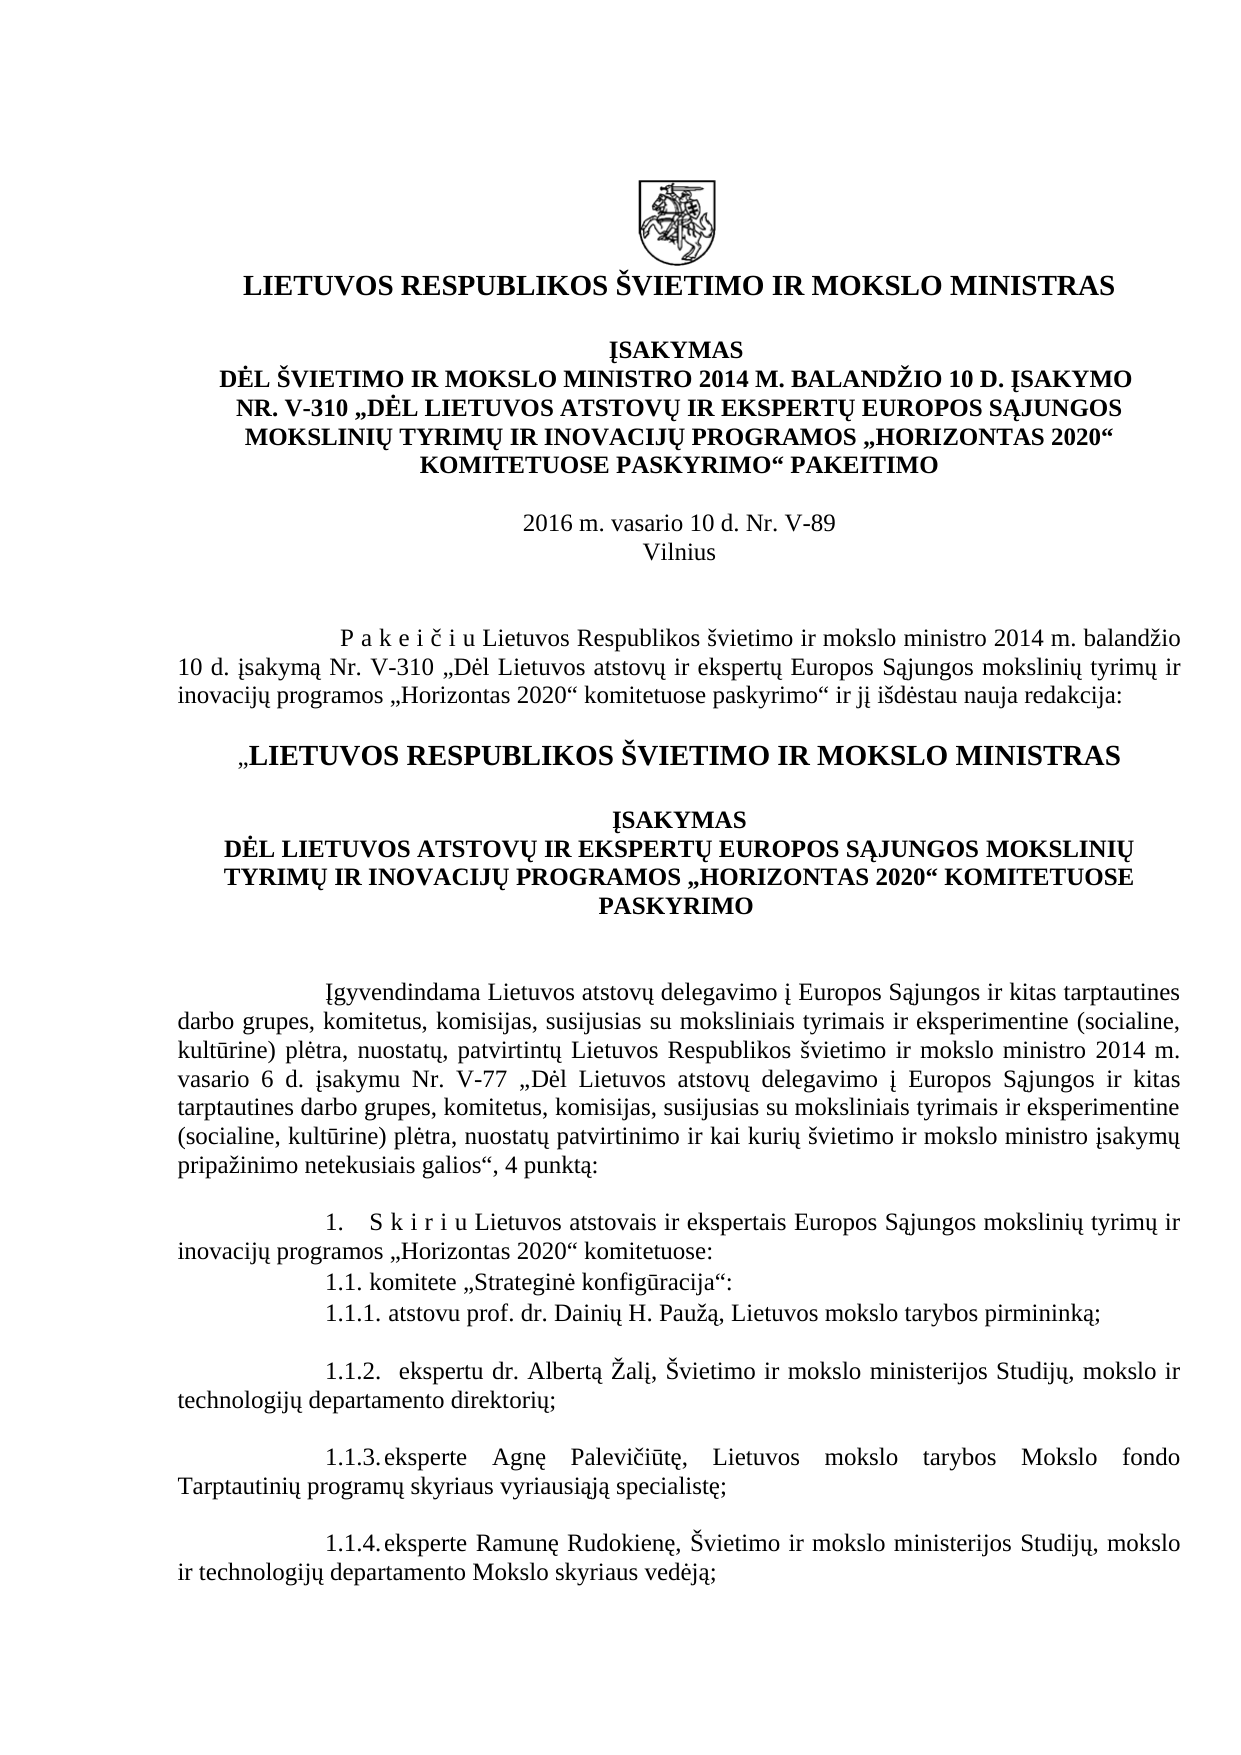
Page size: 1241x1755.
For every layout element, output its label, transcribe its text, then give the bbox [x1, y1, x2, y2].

text DĖL LIETUVOS ATSTOVŲ IR EKSPERTŲ EUROPOS SĄJUNGOS MOKSLINIŲ TYRIMŲ IR INOVACIJŲ PROGRAMOS „HORIZONTAS 2020“ KOMITETUOSE PASKYRIMO [177, 834, 1181, 920]
text Įgyvendindama Lietuvos atstovų delegavimo į Europos Sąjungos ir kitas tarptautines darbo grupes, komitetus, komisijas, susijusias su moksliniais tyrimais ir eksperimentine (socialine, kultūrine) plėtra, nuostatų, patvirtintų Lietuvos Respublikos švietimo ir mokslo ministro 2014 m. vasario 6 d. įsakymu Nr. V-77 „Dėl Lietuvos atstovų delegavimo į Europos Sąjungos ir kitas tarptautines darbo grupes, komitetus, komisijas, susijusias su moksliniais tyrimais ir eksperimentine (socialine, kultūrine) plėtra, nuostatų patvirtinimo ir kai kurių švietimo ir mokslo ministro įsakymų pripažinimo netekusiais galios“, 4 punktą: [177, 977, 1181, 1179]
text Vilnius [177, 537, 1181, 565]
text 1.1.3. eksperte Agnę Palevičiūtę, Lietuvos mokslo tarybos Mokslo fondo Tarptautinių programų skyriaus vyriausiąją specialistę; [177, 1442, 1181, 1500]
text ĮSAKYMAS [177, 805, 1181, 834]
text ĮSAKYMAS [177, 335, 1181, 364]
text „LIETUVOS RESPUBLIKOS ŠVIETIMO IR MOKSLO MINISTRAS [177, 738, 1181, 771]
text 2016 m. vasario 10 d. Nr. V-89 [177, 508, 1181, 537]
text 1.1.4. eksperte Ramunę Rudokienę, Švietimo ir mokslo ministerijos Studijų, mokslo ir technologijų departamento Mokslo skyriaus vedėją; [177, 1528, 1181, 1586]
text 1.1. komitete „Strateginė konfigūracija“: [325, 1267, 1181, 1296]
text DĖL ŠVIETIMO IR MOKSLO MINISTRO 2014 M. BALANDŽIO 10 D. ĮSAKYMO NR. V-310 „DĖL LIETUVOS ATSTOVŲ IR EKSPERTŲ EUROPOS SĄJUNGOS MOKSLINIŲ TYRIMŲ IR INOVACIJŲ PROGRAMOS „HORIZONTAS 2020“ KOMITETUOSE PASKYRIMO“ PAKEITIMO [177, 364, 1181, 479]
text 1. S k i r i u Lietuvos atstovais ir ekspertais Europos Sąjungos mokslinių tyrimų ir inovacijų programos „Horizontas 2020“ komitetuose: [177, 1207, 1181, 1265]
text 1.1.1. atstovu prof. dr. Dainių H. Paužą, Lietuvos mokslo tarybos pirmininką; [325, 1298, 1181, 1327]
text LIETUVOS RESPUBLIKOS ŠVIETIMO IR MOKSLO MINISTRAS [177, 268, 1181, 302]
text 1.1.2. ekspertu dr. Albertą Žalį, Švietimo ir mokslo ministerijos Studijų, mokslo ir technologijų departamento direktorių; [177, 1356, 1181, 1413]
text P a k e i č i u Lietuvos Respublikos švietimo ir mokslo ministro 2014 m. balandžio 10 d. įsakymą Nr. V-310 „Dėl Lietuvos atstovų ir ekspertų Europos Sąjungos mokslinių tyrimų ir inovacijų programos „Horizontas 2020“ komitetuose paskyrimo“ ir jį išdėstau nauja redakcija: [177, 623, 1181, 709]
